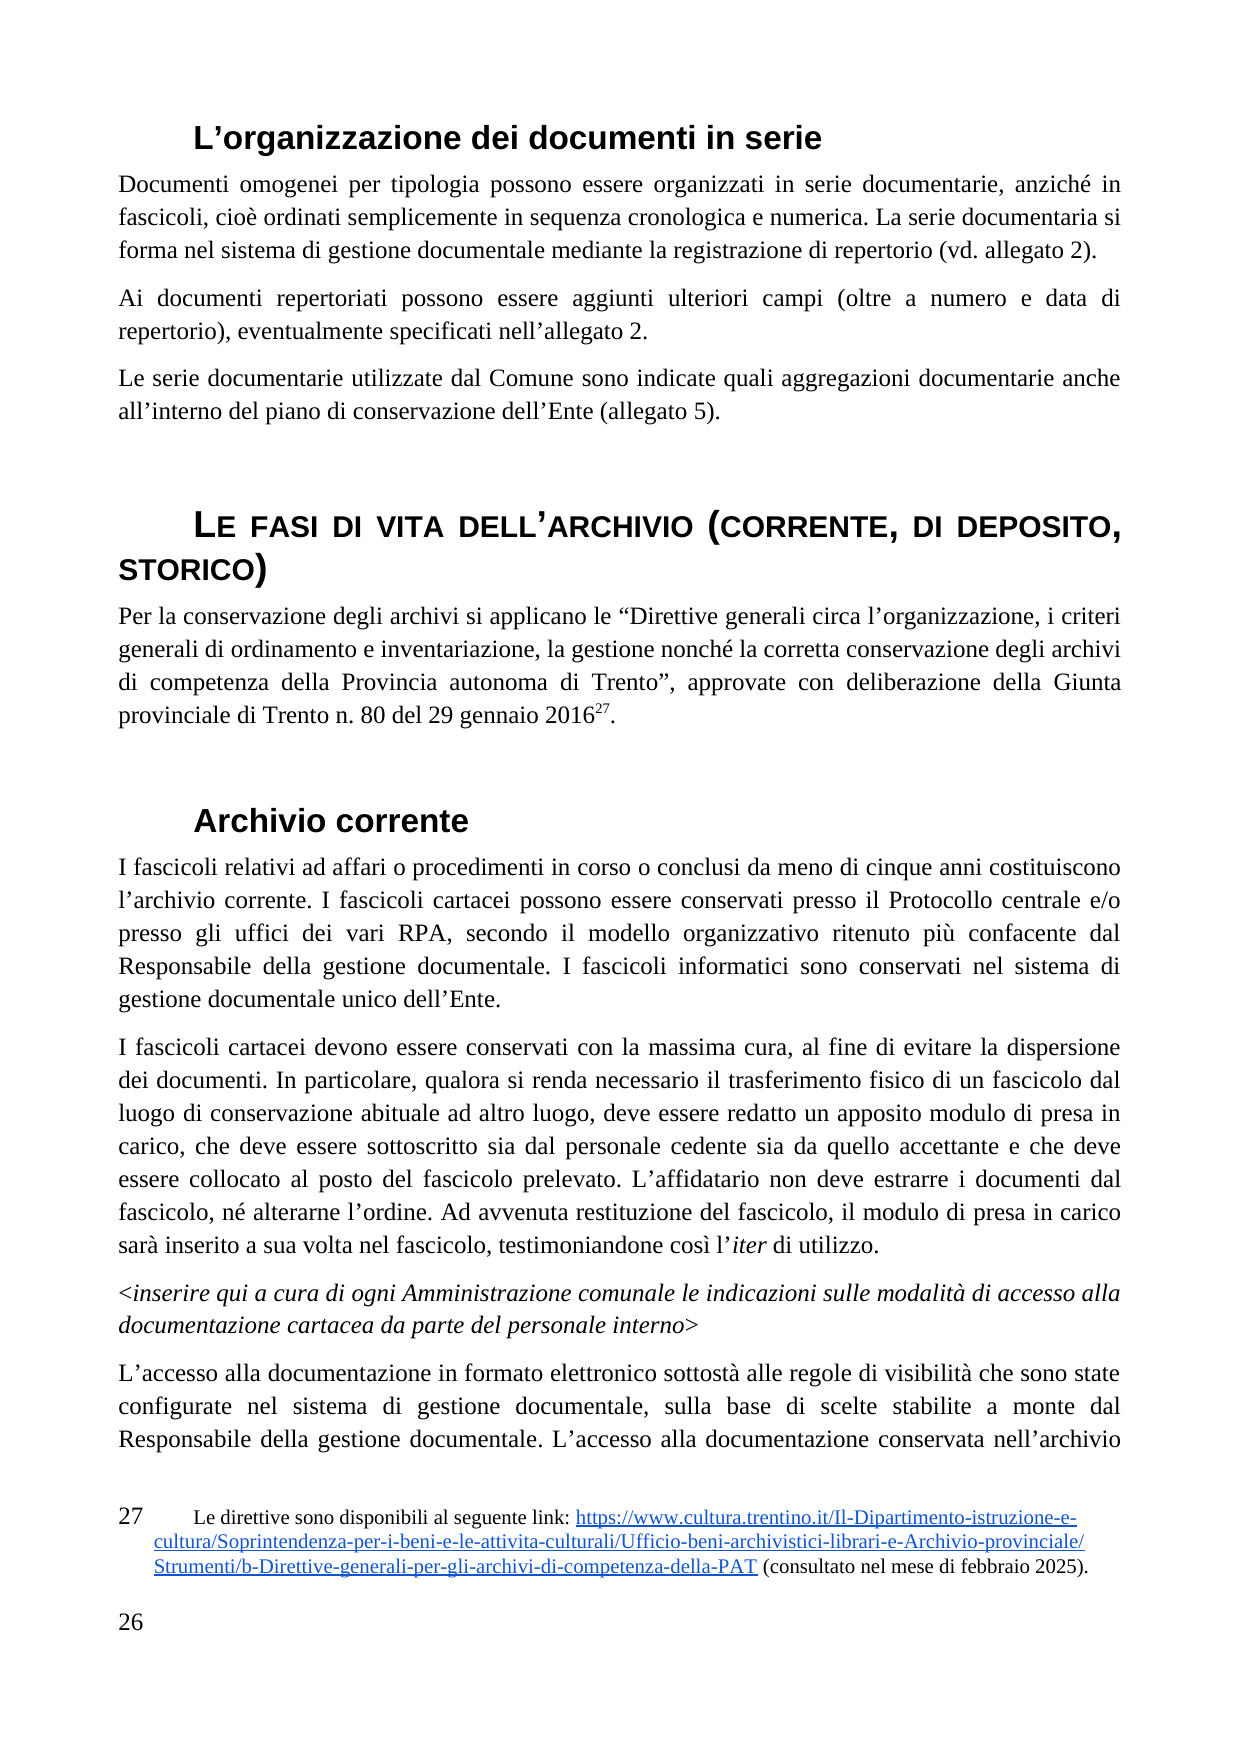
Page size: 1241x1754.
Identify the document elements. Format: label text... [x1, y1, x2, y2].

text <inserire qui a cura di ogni Amministrazione comunale le indicazioni sulle modalità di accesso alla documentazione cartacea da parte del personale interno> [118, 1278, 1122, 1339]
text L’accesso alla documentazione in formato elettronico sottostà alle regole di visibilità che sono state configurate nel sistema di gestione documentale, sulla base di scelte stabilite a monte dal Responsabile della gestione documentale. L’accesso alla documentazione conservata nell’archivio [118, 1358, 1122, 1453]
text I fascicoli relativi ad affari o procedimenti in corso o conclusi da meno di cinque anni costituiscono l’archivio corrente. I fascicoli cartacei possono essere conservati presso il Protocollo centrale e/o presso gli uffici dei vari RPA, secondo il modello organizzativo ritenuto più confacente dal Responsabile della gestione documentale. I fascicoli informatici sono conservati nel sistema di gestione documentale unico dell’Ente. [118, 852, 1122, 1013]
subtitle Le fasi di vita dell’archivio (corrente, di deposito, storico) [118, 502, 1122, 588]
text Per la conservazione degli archivi si applicano le “Direttive generali circa l’organizzazione, i criteri generali di ordinamento e inventariazione, la gestione nonché la corretta conservazione degli archivi di competenza della Provincia autonoma di Trento”, approvate con deliberazione della Giunta provinciale di Trento n. 80 del 29 gennaio 2016. [118, 601, 1122, 728]
subtitle Archivio corrente [118, 801, 1122, 840]
text Ai documenti repertoriati possono essere aggiunti ulteriori campi (oltre a numero e data di repertorio), eventualmente specificati nell’allegato 2. [118, 283, 1122, 344]
text Le serie documentarie utilizzate dal Comune sono indicate quali aggregazioni documentarie anche all’interno del piano di conservazione dell’Ente (allegato 5). [118, 363, 1122, 425]
subtitle L’organizzazione dei documenti in serie [118, 118, 1122, 157]
text Le direttive sono disponibili al seguente link: https://www.cultura.trentino.it/Il-Dipartimento-istruzione-e-cultura/Soprintendenza-per-i-beni-e-le-attivita-culturali/Ufficio-beni-archivistici-librari-e-Archivio-provinciale/Strumenti/b-Direttive-generali-per-gli-archivi-di-competenza-della-PAT (consultato nel mese di febbraio 2025). [118, 1501, 1122, 1578]
text Documenti omogenei per tipologia possono essere organizzati in serie documentarie, anziché in fascicoli, cioè ordinati semplicemente in sequenza cronologica e numerica. La serie documentaria si forma nel sistema di gestione documentale mediante la registrazione di repertorio (vd. allegato 2). [118, 169, 1122, 264]
text I fascicoli cartacei devono essere conservati con la massima cura, al fine di evitare la dispersione dei documenti. In particolare, qualora si renda necessario il trasferimento fisico di un fascicolo dal luogo di conservazione abituale ad altro luogo, deve essere redatto un apposito modulo di presa in carico, che deve essere sottoscritto sia dal personale cedente sia da quello accettante e che deve essere collocato al posto del fascicolo prelevato. L’affidatario non deve estrarre i documenti dal fascicolo, né alterarne l’ordine. Ad avvenuta restituzione del fascicolo, il modulo di presa in carico sarà inserito a sua volta nel fascicolo, testimoniandone così l’iter di utilizzo. [118, 1032, 1122, 1259]
